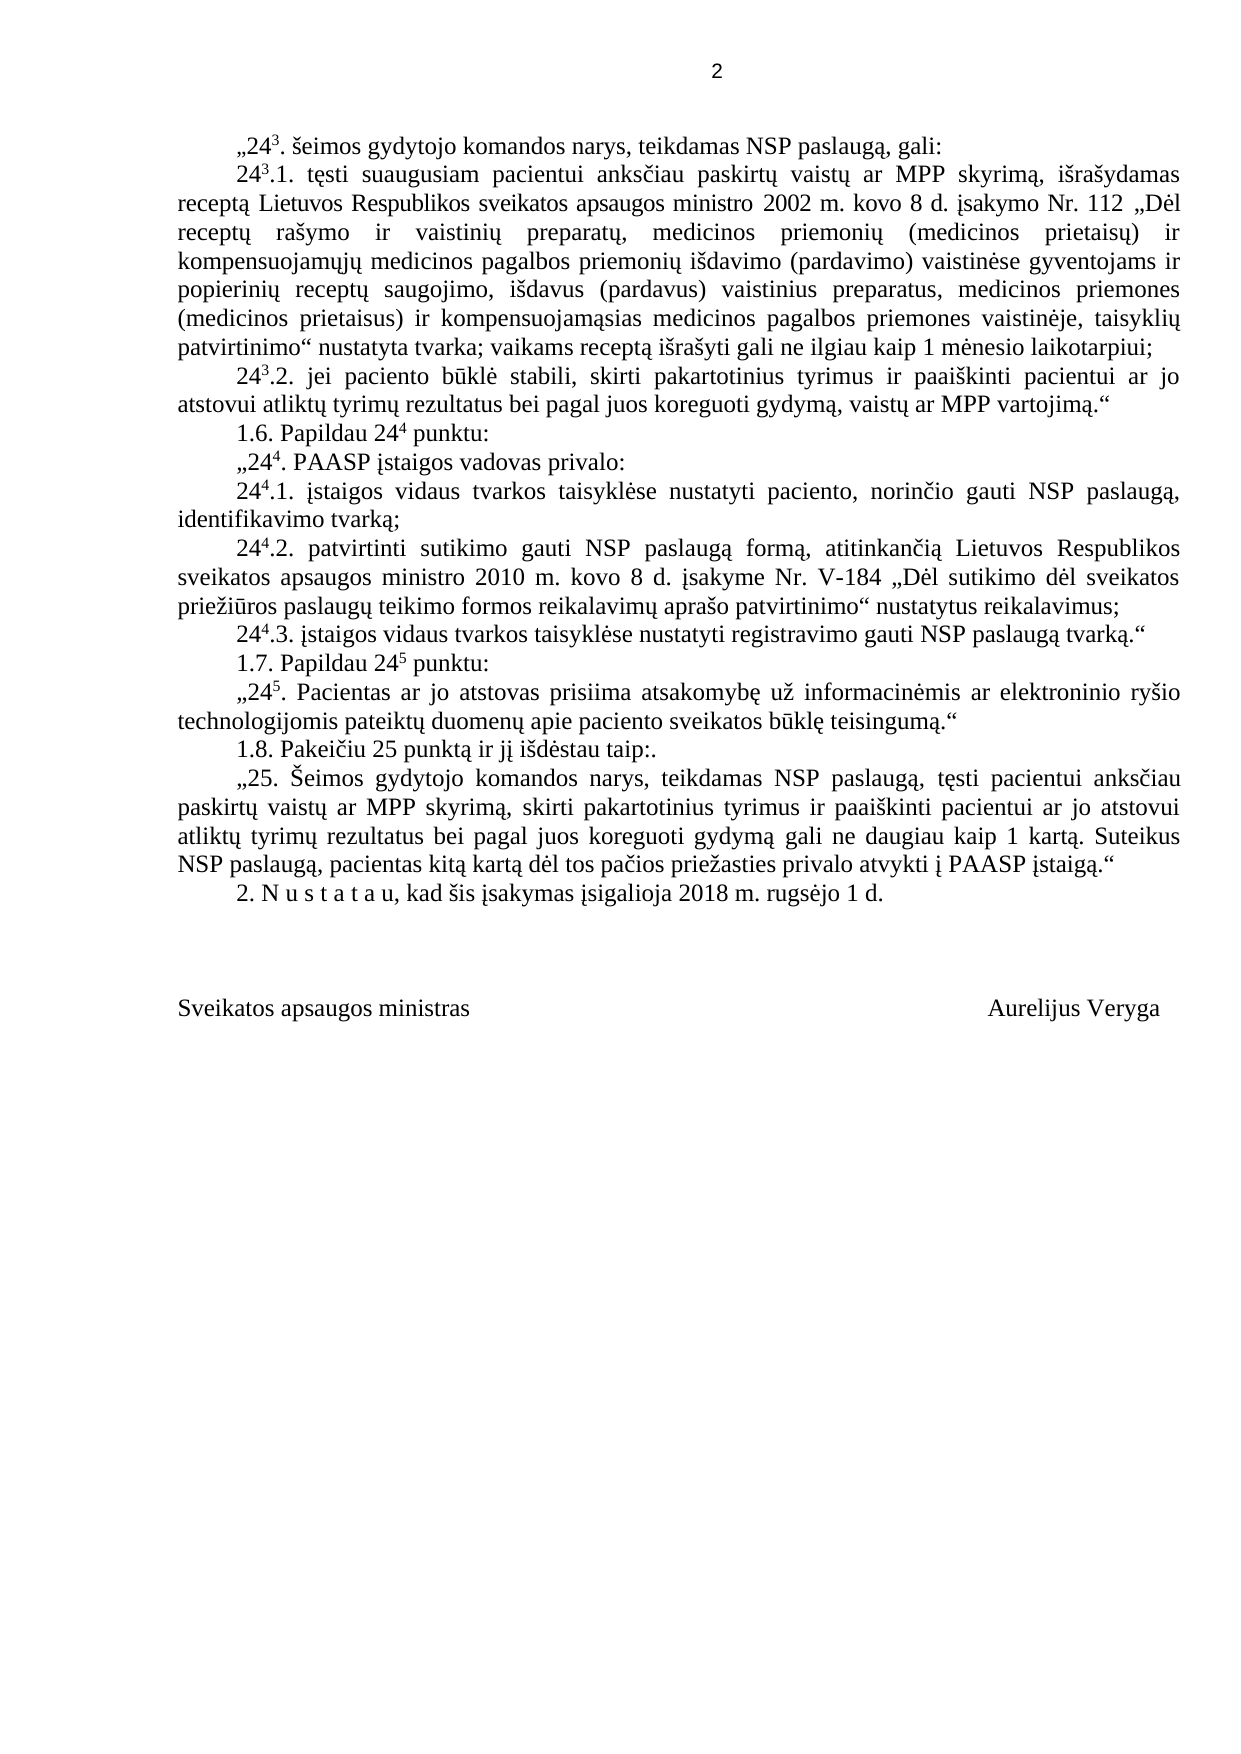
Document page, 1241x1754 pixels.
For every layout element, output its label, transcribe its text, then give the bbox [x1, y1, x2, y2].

text 244.3. įstaigos vidaus tvarkos taisyklėse nustatyti registravimo gauti NSP paslaugą tvarką.“ [177, 619, 1181, 648]
text Sveikatos apsaugos ministras Aurelijus Veryga [177, 993, 1181, 1022]
text 1.8. Pakeičiu 25 punktą ir jį išdėstau taip:. [177, 734, 1181, 763]
text 244.1. įstaigos vidaus tvarkos taisyklėse nustatyti paciento, norinčio gauti NSP paslaugą, identifikavimo tvarką; [177, 476, 1181, 533]
text „244. PAASP įstaigos vadovas privalo: [177, 447, 1181, 476]
text 244.2. patvirtinti sutikimo gauti NSP paslaugą formą, atitinkančią Lietuvos Respublikos sveikatos apsaugos ministro 2010 m. kovo 8 d. įsakyme Nr. V-184 „Dėl sutikimo dėl sveikatos priežiūros paslaugų teikimo formos reikalavimų aprašo patvirtinimo“ nustatytus reikalavimus; [177, 533, 1181, 619]
text „243. šeimos gydytojo komandos narys, teikdamas NSP paslaugą, gali: [177, 131, 1181, 159]
text 2. N u s t a t a u, kad šis įsakymas įsigalioja 2018 m. rugsėjo 1 d. [177, 878, 1181, 907]
text 243.1. tęsti suaugusiam pacientui anksčiau paskirtų vaistų ar MPP skyrimą, išrašydamas receptą Lietuvos Respublikos sveikatos apsaugos ministro 2002 m. kovo 8 d. įsakymo Nr. 112 „Dėl receptų rašymo ir vaistinių preparatų, medicinos priemonių (medicinos prietaisų) ir kompensuojamųjų medicinos pagalbos priemonių išdavimo (pardavimo) vaistinėse gyventojams ir popierinių receptų saugojimo, išdavus (pardavus) vaistinius preparatus, medicinos priemones (medicinos prietaisus) ir kompensuojamąsias medicinos pagalbos priemones vaistinėje, taisyklių patvirtinimo“ nustatyta tvarka; vaikams receptą išrašyti gali ne ilgiau kaip 1 mėnesio laikotarpiui; [177, 159, 1181, 361]
text „245. Pacientas ar jo atstovas prisiima atsakomybę už informacinėmis ar elektroninio ryšio technologijomis pateiktų duomenų apie paciento sveikatos būklę teisingumą.“ [177, 677, 1181, 734]
text 1.6. Papildau 244 punktu: [177, 418, 1181, 447]
text „25. Šeimos gydytojo komandos narys, teikdamas NSP paslaugą, tęsti pacientui anksčiau paskirtų vaistų ar MPP skyrimą, skirti pakartotinius tyrimus ir paaiškinti pacientui ar jo atstovui atliktų tyrimų rezultatus bei pagal juos koreguoti gydymą gali ne daugiau kaip 1 kartą. Suteikus NSP paslaugą, pacientas kitą kartą dėl tos pačios priežasties privalo atvykti į PAASP įstaigą.“ [177, 763, 1181, 878]
text 243.2. jei paciento būklė stabili, skirti pakartotinius tyrimus ir paaiškinti pacientui ar jo atstovui atliktų tyrimų rezultatus bei pagal juos koreguoti gydymą, vaistų ar MPP vartojimą.“ [177, 361, 1181, 418]
text 1.7. Papildau 245 punktu: [177, 648, 1181, 677]
